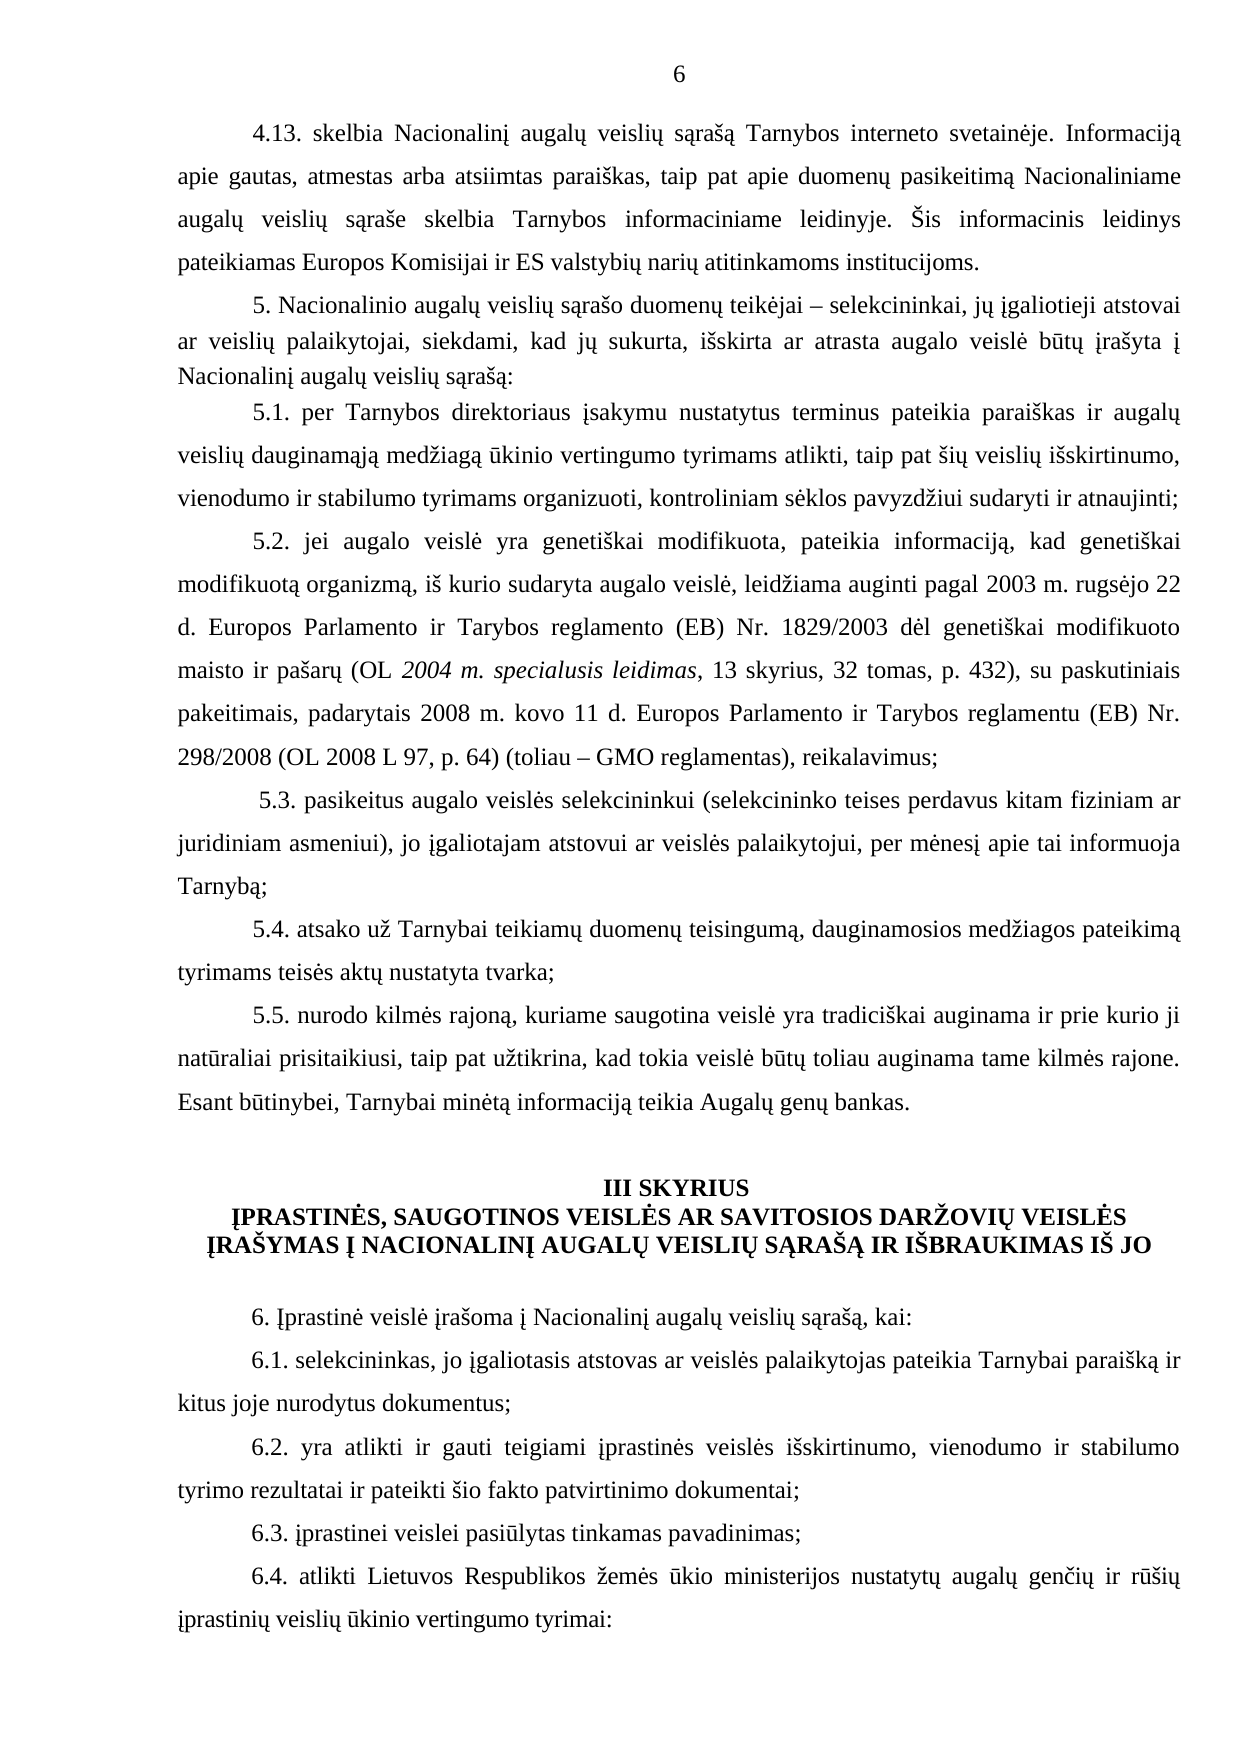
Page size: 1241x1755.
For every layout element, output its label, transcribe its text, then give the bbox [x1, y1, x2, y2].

text 5.2. jei augalo veislė yra genetiškai modifikuota, pateikia informaciją, kad genetiškai modifikuotą organizmą, iš kurio sudaryta augalo veislė, leidžiama auginti pagal 2003 m. rugsėjo 22 d. Europos Parlamento ir Tarybos reglamento (EB) Nr. 1829/2003 dėl genetiškai modifikuoto maisto ir pašarų (OL 2004 m. specialusis leidimas, 13 skyrius, 32 tomas, p. 432), su paskutiniais pakeitimais, padarytais 2008 m. kovo 11 d. Europos Parlamento ir Tarybos reglamentu (EB) Nr. 298/2008 (OL 2008 L 97, p. 64) (toliau – GMO reglamentas), reikalavimus; [177, 526, 1181, 770]
text 4.13. skelbia Nacionalinį augalų veislių sąrašą Tarnybos interneto svetainėje. Informaciją apie gautas, atmestas arba atsiimtas paraiškas, taip pat apie duomenų pasikeitimą Nacionaliniame augalų veislių sąraše skelbia Tarnybos informaciniame leidinyje. Šis informacinis leidinys pateikiamas Europos Komisijai ir ES valstybių narių atitinkamoms institucijoms. [177, 118, 1181, 276]
text 5.1. per Tarnybos direktoriaus įsakymu nustatytus terminus pateikia paraiškas ir augalų veislių dauginamąją medžiagą ūkinio vertingumo tyrimams atlikti, taip pat šių veislių išskirtinumo, vienodumo ir stabilumo tyrimams organizuoti, kontroliniam sėklos pavyzdžiui sudaryti ir atnaujinti; [177, 397, 1181, 512]
text 5. Nacionalinio augalų veislių sąrašo duomenų teikėjai – selekcininkai, jų įgaliotieji atstovai ar veislių palaikytojai, siekdami, kad jų sukurta, išskirta ar atrasta augalo veislė būtų įrašyta į Nacionalinį augalų veislių sąrašą: [177, 291, 1181, 390]
text ĮPRASTINĖS, SAUGOTINOS VEISLĖS AR SAVITOSIOS DARŽOVIŲ VEISLĖS ĮRAŠYMAS Į NACIONALINĮ AUGALŲ VEISLIŲ SĄRAŠĄ IR IŠBRAUKIMAS IŠ JO [177, 1202, 1181, 1259]
text 6. Įprastinė veislė įrašoma į Nacionalinį augalų veislių sąrašą, kai: [177, 1302, 1181, 1331]
text 5.3. pasikeitus augalo veislės selekcininkui (selekcininko teises perdavus kitam fiziniam ar juridiniam asmeniui), jo įgaliotajam atstovui ar veislės palaikytojui, per mėnesį apie tai informuoja Tarnybą; [177, 785, 1181, 900]
text 6.2. yra atlikti ir gauti teigiami įprastinės veislės išskirtinumo, vienodumo ir stabilumo tyrimo rezultatai ir pateikti šio fakto patvirtinimo dokumentai; [177, 1432, 1181, 1503]
text III SKYRIUS [177, 1173, 1181, 1202]
text 5.5. nurodo kilmės rajoną, kuriame saugotina veislė yra tradiciškai auginama ir prie kurio ji natūraliai prisitaikiusi, taip pat užtikrina, kad tokia veislė būtų toliau auginama tame kilmės rajone. Esant būtinybei, Tarnybai minėtą informaciją teikia Augalų genų bankas. [177, 1000, 1181, 1115]
text 6.4. atlikti Lietuvos Respublikos žemės ūkio ministerijos nustatytų augalų genčių ir rūšių įprastinių veislių ūkinio vertingumo tyrimai: [177, 1561, 1181, 1633]
text 6.1. selekcininkas, jo įgaliotasis atstovas ar veislės palaikytojas pateikia Tarnybai paraišką ir kitus joje nurodytus dokumentus; [177, 1345, 1181, 1417]
text 6.3. įprastinei veislei pasiūlytas tinkamas pavadinimas; [177, 1518, 1181, 1547]
text 5.4. atsako už Tarnybai teikiamų duomenų teisingumą, dauginamosios medžiagos pateikimą tyrimams teisės aktų nustatyta tvarka; [177, 914, 1181, 986]
